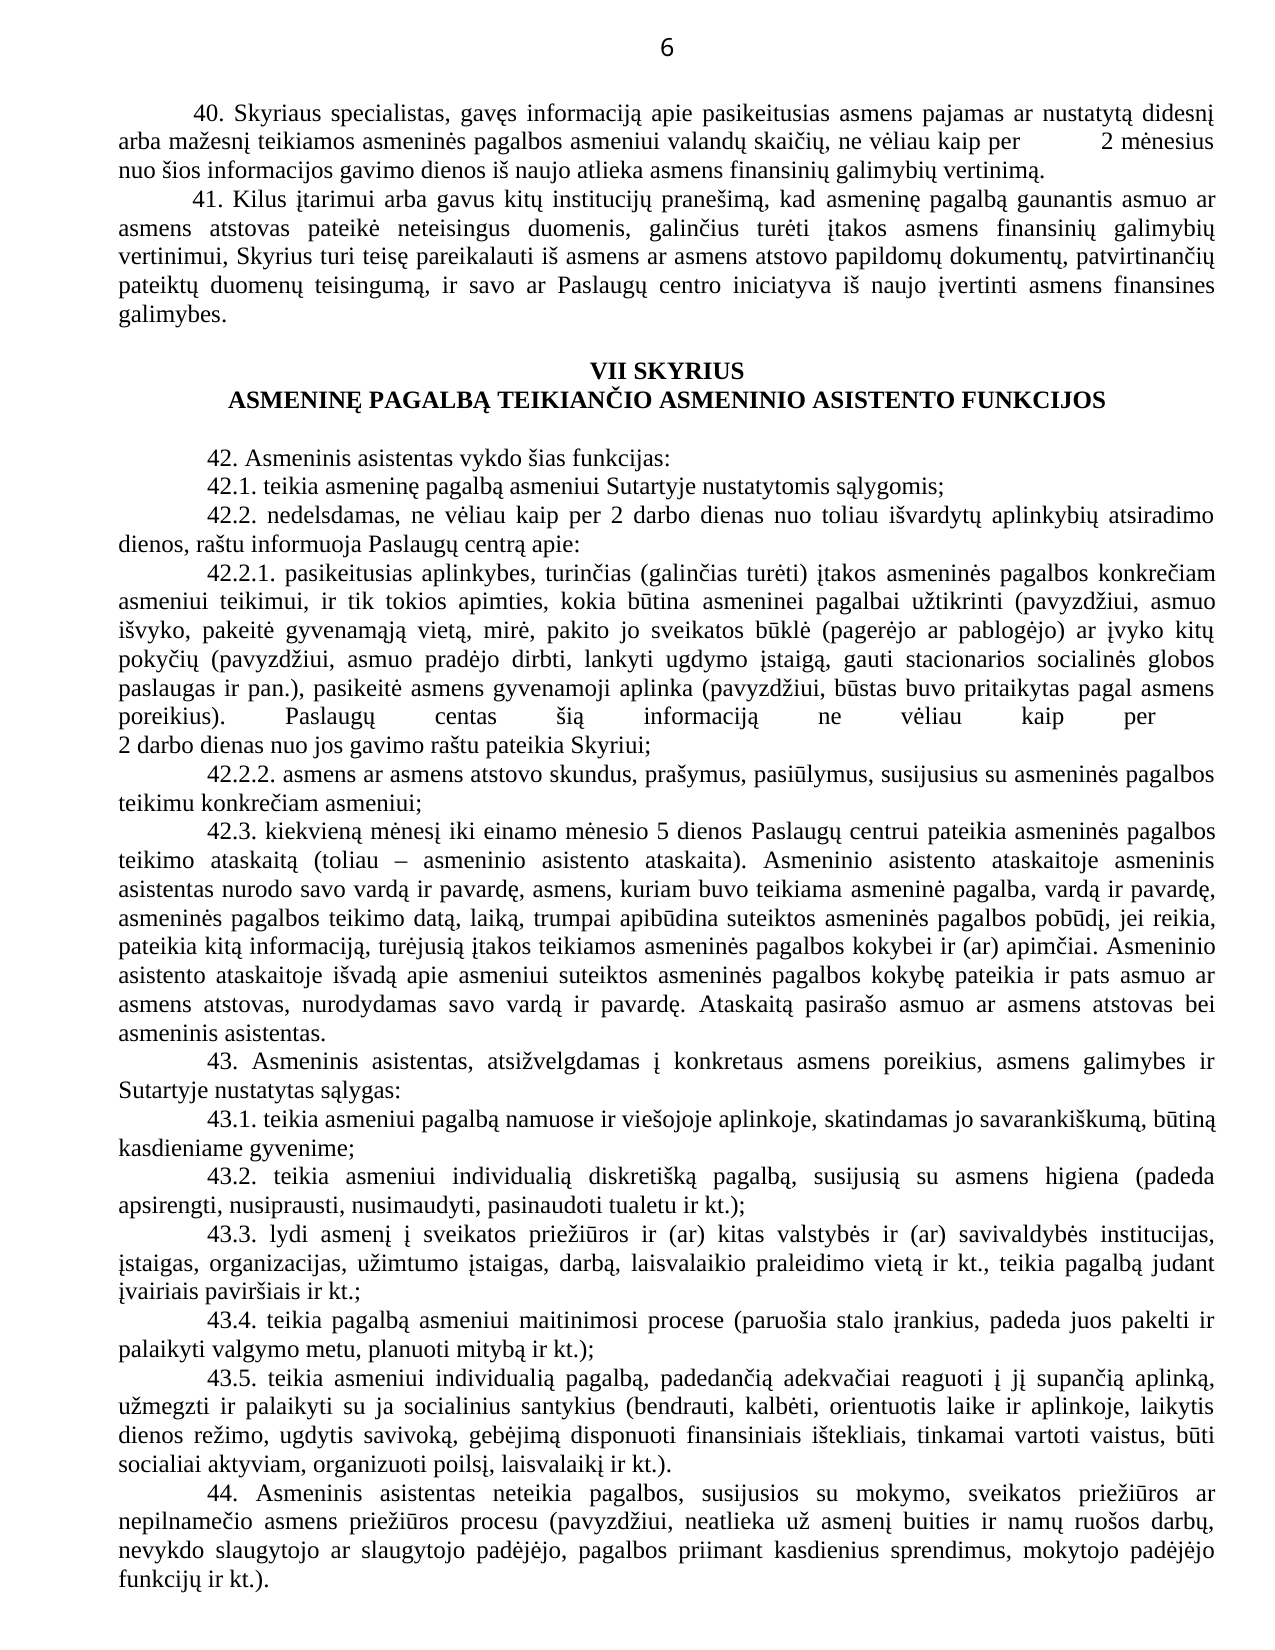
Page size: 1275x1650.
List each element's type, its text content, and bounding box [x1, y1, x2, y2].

text 42.2.2. asmens ar asmens atstovo skundus, prašymus, pasiūlymus, susijusius su asmeninės pagalbos teikimu konkrečiam asmeniui; [118, 759, 1216, 816]
text 43. Asmeninis asistentas, atsižvelgdamas į konkretaus asmens poreikius, asmens galimybes ir Sutartyje nustatytas sąlygas: [118, 1046, 1216, 1104]
text 43.3. lydi asmenį į sveikatos priežiūros ir (ar) kitas valstybės ir (ar) savivaldybės institucijas, įstaigas, organizacijas, užimtumo įstaigas, darbą, laisvalaikio praleidimo vietą ir kt., teikia pagalbą judant įvairiais paviršiais ir kt.; [118, 1219, 1216, 1305]
text 44. Asmeninis asistentas neteikia pagalbos, susijusios su mokymo, sveikatos priežiūros ar nepilnamečio asmens priežiūros procesu (pavyzdžiui, neatlieka už asmenį buities ir namų ruošos darbų, nevykdo slaugytojo ar slaugytojo padėjėjo, pagalbos priimant kasdienius sprendimus, mokytojo padėjėjo funkcijų ir kt.). [118, 1478, 1216, 1593]
text 43.2. teikia asmeniui individualią diskretišką pagalbą, susijusią su asmens higiena (padeda apsirengti, nusiprausti, nusimaudyti, pasinaudoti tualetu ir kt.); [118, 1161, 1216, 1219]
text 42.1. teikia asmeninę pagalbą asmeniui Sutartyje nustatytomis sąlygomis; [118, 471, 1216, 500]
text 42. Asmeninis asistentas vykdo šias funkcijas: [118, 443, 1216, 471]
text ASMENINĘ PAGALBĄ TEIKIANČIO ASMENINIO ASISTENTO FUNKCIJOS [118, 385, 1216, 414]
text 41. Kilus įtarimui arba gavus kitų institucijų pranešimą, kad asmeninę pagalbą gaunantis asmuo ar asmens atstovas pateikė neteisingus duomenis, galinčius turėti įtakos asmens finansinių galimybių vertinimui, Skyrius turi teisę pareikalauti iš asmens ar asmens atstovo papildomų dokumentų, patvirtinančių pateiktų duomenų teisingumą, ir savo ar Paslaugų centro iniciatyva iš naujo įvertinti asmens finansines galimybes. [118, 184, 1216, 328]
text 42.2.1. pasikeitusias aplinkybes, turinčias (galinčias turėti) įtakos asmeninės pagalbos konkrečiam asmeniui teikimui, ir tik tokios apimties, kokia būtina asmeninei pagalbai užtikrinti (pavyzdžiui, asmuo išvyko, pakeitė gyvenamąją vietą, mirė, pakito jo sveikatos būklė (pagerėjo ar pablogėjo) ar įvyko kitų pokyčių (pavyzdžiui, asmuo pradėjo dirbti, lankyti ugdymo įstaigą, gauti stacionarios socialinės globos paslaugas ir pan.), pasikeitė asmens gyvenamoji aplinka (pavyzdžiui, būstas buvo pritaikytas pagal asmens poreikius). Paslaugų centas šią informaciją ne vėliau kaip per 2 darbo dienas nuo jos gavimo raštu pateikia Skyriui; [118, 558, 1216, 759]
text VII SKYRIUS [118, 356, 1216, 385]
text 43.1. teikia asmeniui pagalbą namuose ir viešojoje aplinkoje, skatindamas jo savarankiškumą, būtiną kasdieniame gyvenime; [118, 1104, 1216, 1161]
text 43.5. teikia asmeniui individualią pagalbą, padedančią adekvačiai reaguoti į jį supančią aplinką, užmegzti ir palaikyti su ja socialinius santykius (bendrauti, kalbėti, orientuotis laike ir aplinkoje, laikytis dienos režimo, ugdytis savivoką, gebėjimą disponuoti finansiniais ištekliais, tinkamai vartoti vaistus, būti socialiai aktyviam, organizuoti poilsį, laisvalaikį ir kt.). [118, 1363, 1216, 1478]
text 40. Skyriaus specialistas, gavęs informaciją apie pasikeitusias asmens pajamas ar nustatytą didesnį arba mažesnį teikiamos asmeninės pagalbos asmeniui valandų skaičių, ne vėliau kaip per 2 mėnesius nuo šios informacijos gavimo dienos iš naujo atlieka asmens finansinių galimybių vertinimą. [118, 98, 1216, 184]
text 43.4. teikia pagalbą asmeniui maitinimosi procese (paruošia stalo įrankius, padeda juos pakelti ir palaikyti valgymo metu, planuoti mitybą ir kt.); [118, 1305, 1216, 1363]
text 42.3. kiekvieną mėnesį iki einamo mėnesio 5 dienos Paslaugų centrui pateikia asmeninės pagalbos teikimo ataskaitą (toliau – asmeninio asistento ataskaita). Asmeninio asistento ataskaitoje asmeninis asistentas nurodo savo vardą ir pavardę, asmens, kuriam buvo teikiama asmeninė pagalba, vardą ir pavardę, asmeninės pagalbos teikimo datą, laiką, trumpai apibūdina suteiktos asmeninės pagalbos pobūdį, jei reikia, pateikia kitą informaciją, turėjusią įtakos teikiamos asmeninės pagalbos kokybei ir (ar) apimčiai. Asmeninio asistento ataskaitoje išvadą apie asmeniui suteiktos asmeninės pagalbos kokybę pateikia ir pats asmuo ar asmens atstovas, nurodydamas savo vardą ir pavardę. Ataskaitą pasirašo asmuo ar asmens atstovas bei asmeninis asistentas. [118, 816, 1216, 1046]
text 42.2. nedelsdamas, ne vėliau kaip per 2 darbo dienas nuo toliau išvardytų aplinkybių atsiradimo dienos, raštu informuoja Paslaugų centrą apie: [118, 500, 1216, 558]
